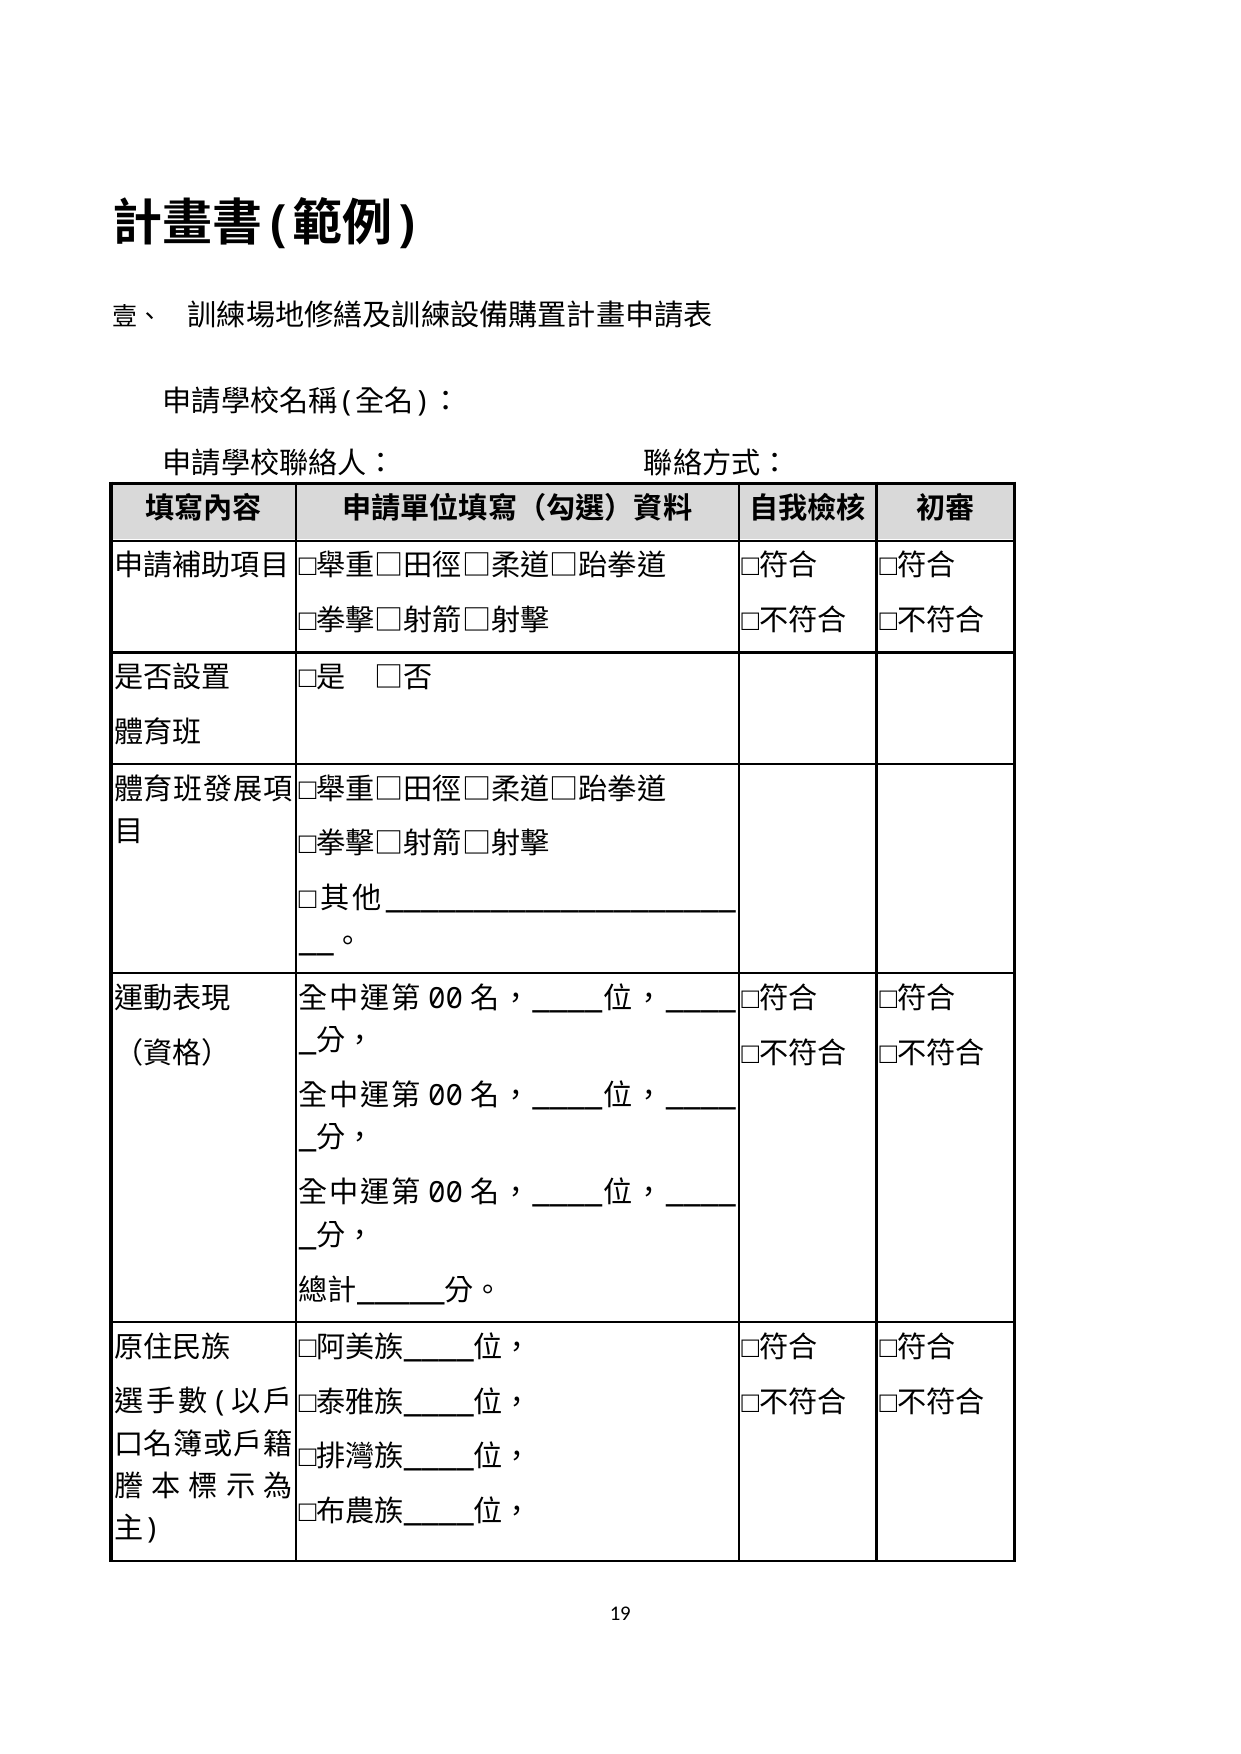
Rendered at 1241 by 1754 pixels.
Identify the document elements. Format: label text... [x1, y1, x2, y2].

table_cell 運動表現 （資格） [113, 974, 295, 1321]
table_cell □阿美族____位， □泰雅族____位， □排灣族____位， □布農族____位， [297, 1323, 738, 1560]
table_cell [878, 654, 1013, 763]
table_header 申請單位填寫（勾選）資料 [297, 485, 738, 539]
text 申請學校名稱(全名)： [162, 357, 1128, 419]
table_cell □符合 □不符合 [878, 974, 1013, 1321]
list 訓練場地修繕及訓練設備購置計畫申請表 [112, 271, 1128, 334]
table_header 填寫內容 [113, 485, 295, 539]
table_header 初審 [878, 485, 1013, 539]
table_cell □舉重□田徑□柔道□跆拳道 □拳擊□射箭□射擊 □其他______________________。 [297, 765, 738, 972]
table_cell [740, 654, 875, 763]
table_cell □符合 □不符合 [740, 1323, 875, 1560]
table_cell □舉重□田徑□柔道□跆拳道 □拳擊□射箭□射擊 [297, 542, 738, 651]
table_cell 申請補助項目 [113, 542, 295, 651]
table_cell □符合 □不符合 [740, 542, 875, 651]
table_cell 全中運第00名，____位，_____分， 全中運第00名，____位，_____分， 全中運第00名，____位，_____分， 總計_____分。 [297, 974, 738, 1321]
table_cell [740, 765, 875, 972]
table_cell □符合 □不符合 [740, 974, 875, 1321]
table_cell □符合 □不符合 [878, 542, 1013, 651]
table_cell □符合 □不符合 [878, 1323, 1013, 1560]
table_cell [878, 765, 1013, 972]
table_cell 原住民族 選手數(以戶口名簿或戶籍謄本標示為主) [113, 1323, 295, 1560]
table_cell 是否設置 體育班 [113, 654, 295, 763]
table_header 自我檢核 [740, 485, 875, 539]
text 計畫書(範例) [112, 146, 1128, 271]
text 申請學校聯絡人： 聯絡方式： [162, 419, 1128, 482]
table_cell 體育班發展項目 [113, 765, 295, 972]
table_cell □是 □否 [297, 654, 738, 763]
